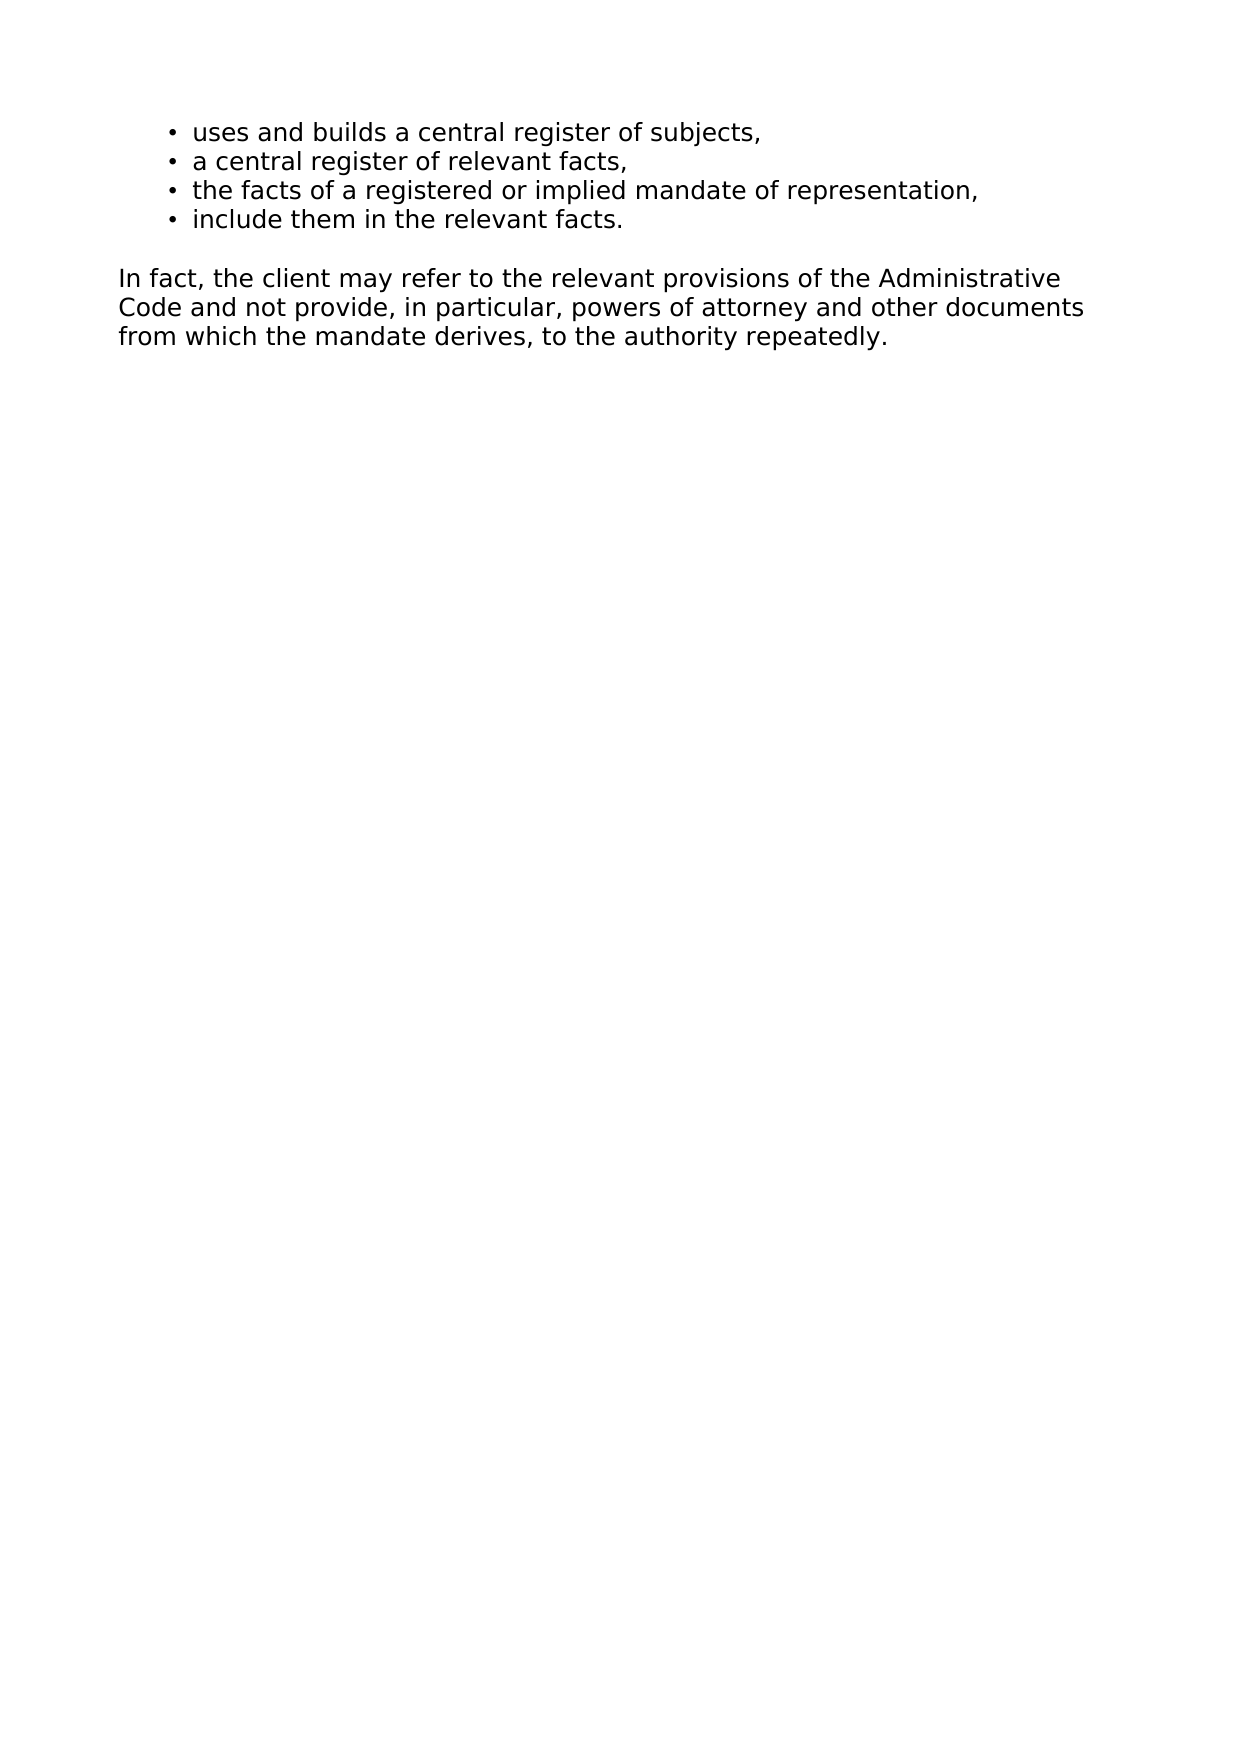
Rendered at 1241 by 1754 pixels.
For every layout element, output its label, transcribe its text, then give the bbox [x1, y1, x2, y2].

text In fact, the client may refer to the relevant provisions of the Administrative Code and not provide, in particular, powers of attorney and other documents from which the mandate derives, to the authority repeatedly. [118, 264, 1122, 352]
list a central register of relevant facts, [177, 147, 1122, 176]
list include them in the relevant facts. [177, 206, 1122, 235]
list uses and builds a central register of subjects, [177, 118, 1122, 147]
list the facts of a registered or implied mandate of representation, [177, 176, 1122, 206]
